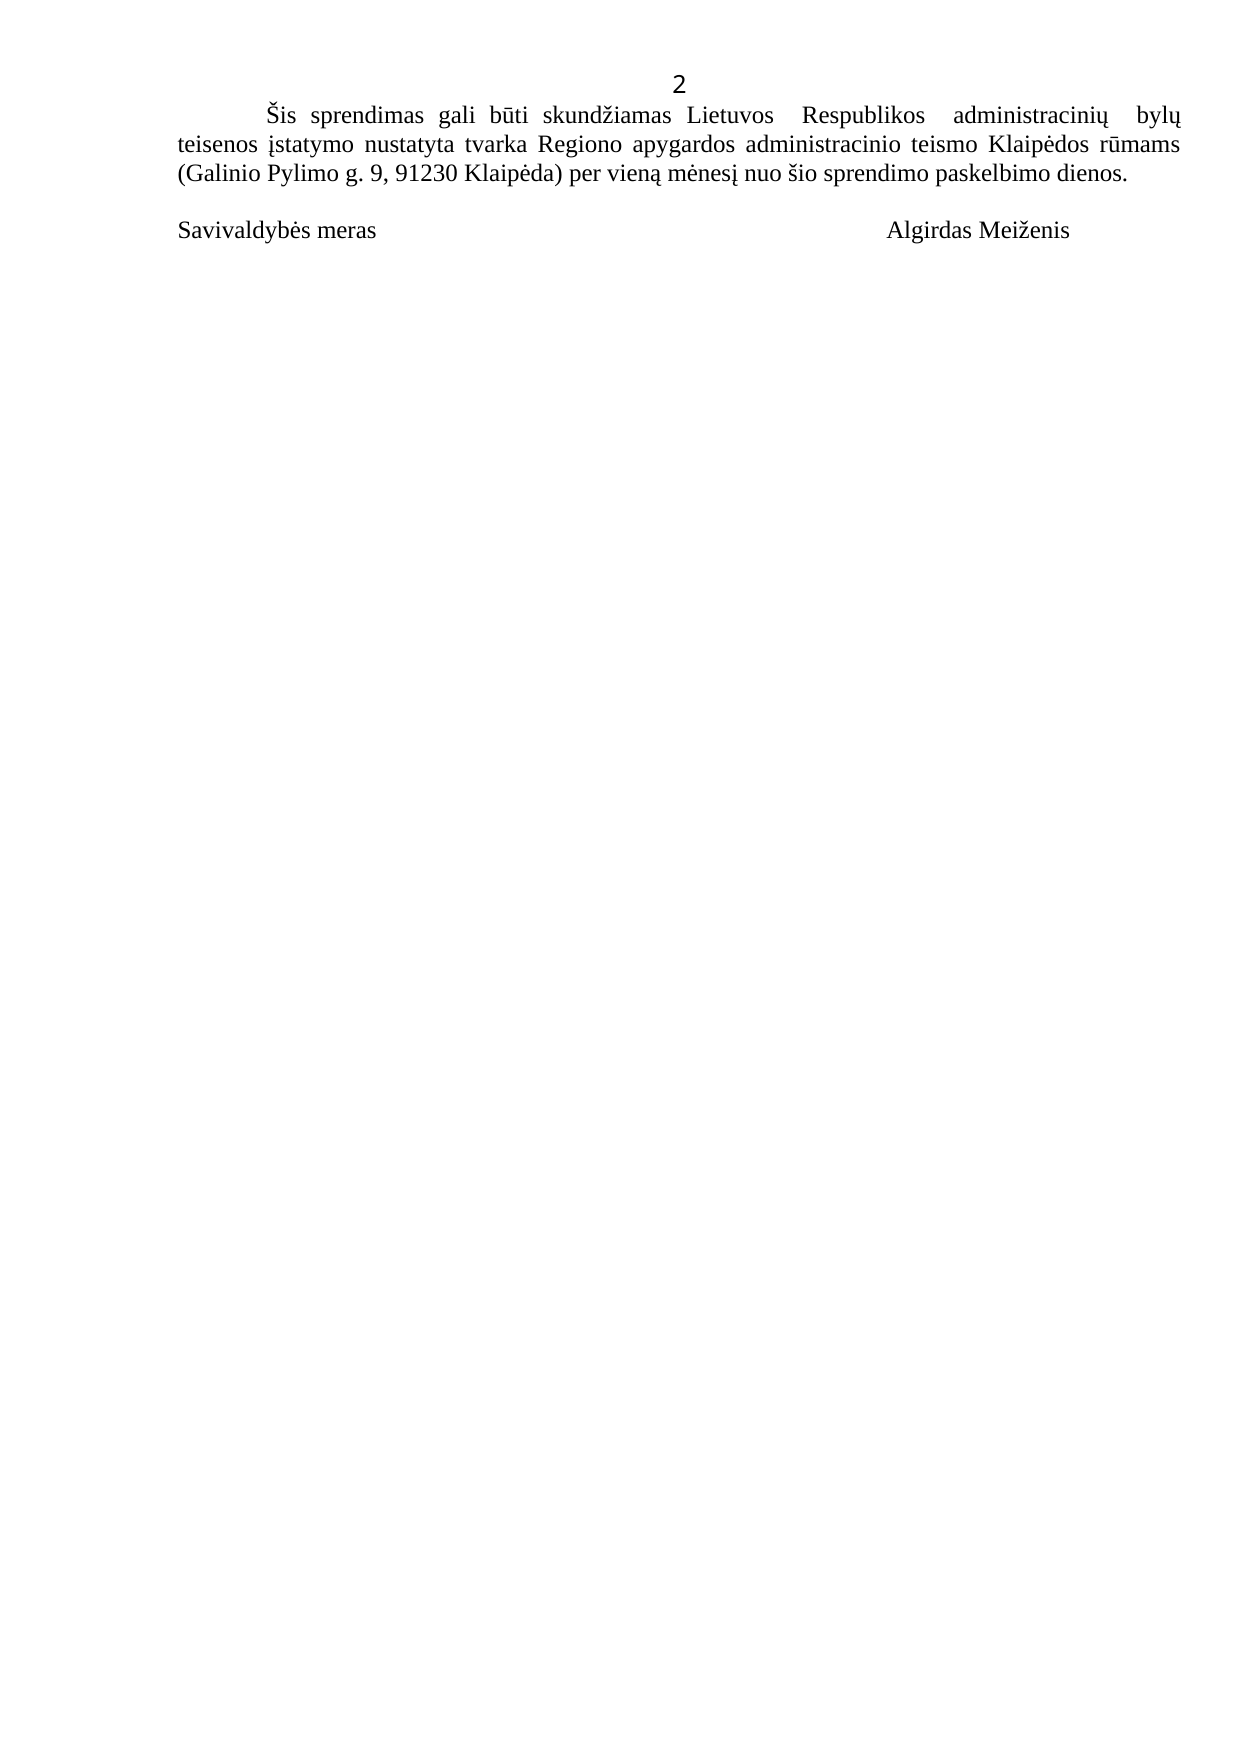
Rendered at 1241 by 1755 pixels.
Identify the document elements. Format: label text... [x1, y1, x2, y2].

text Šis sprendimas gali būti skundžiamas Lietuvos Respublikos administracinių bylų teisenos įstatymo nustatyta tvarka Regiono apygardos administracinio teismo Klaipėdos rūmams (Galinio Pylimo g. 9, 91230 Klaipėda) per vieną mėnesį nuo šio sprendimo paskelbimo dienos. [177, 100, 1181, 186]
text Savivaldybės meras Algirdas Meiženis [177, 215, 1181, 244]
